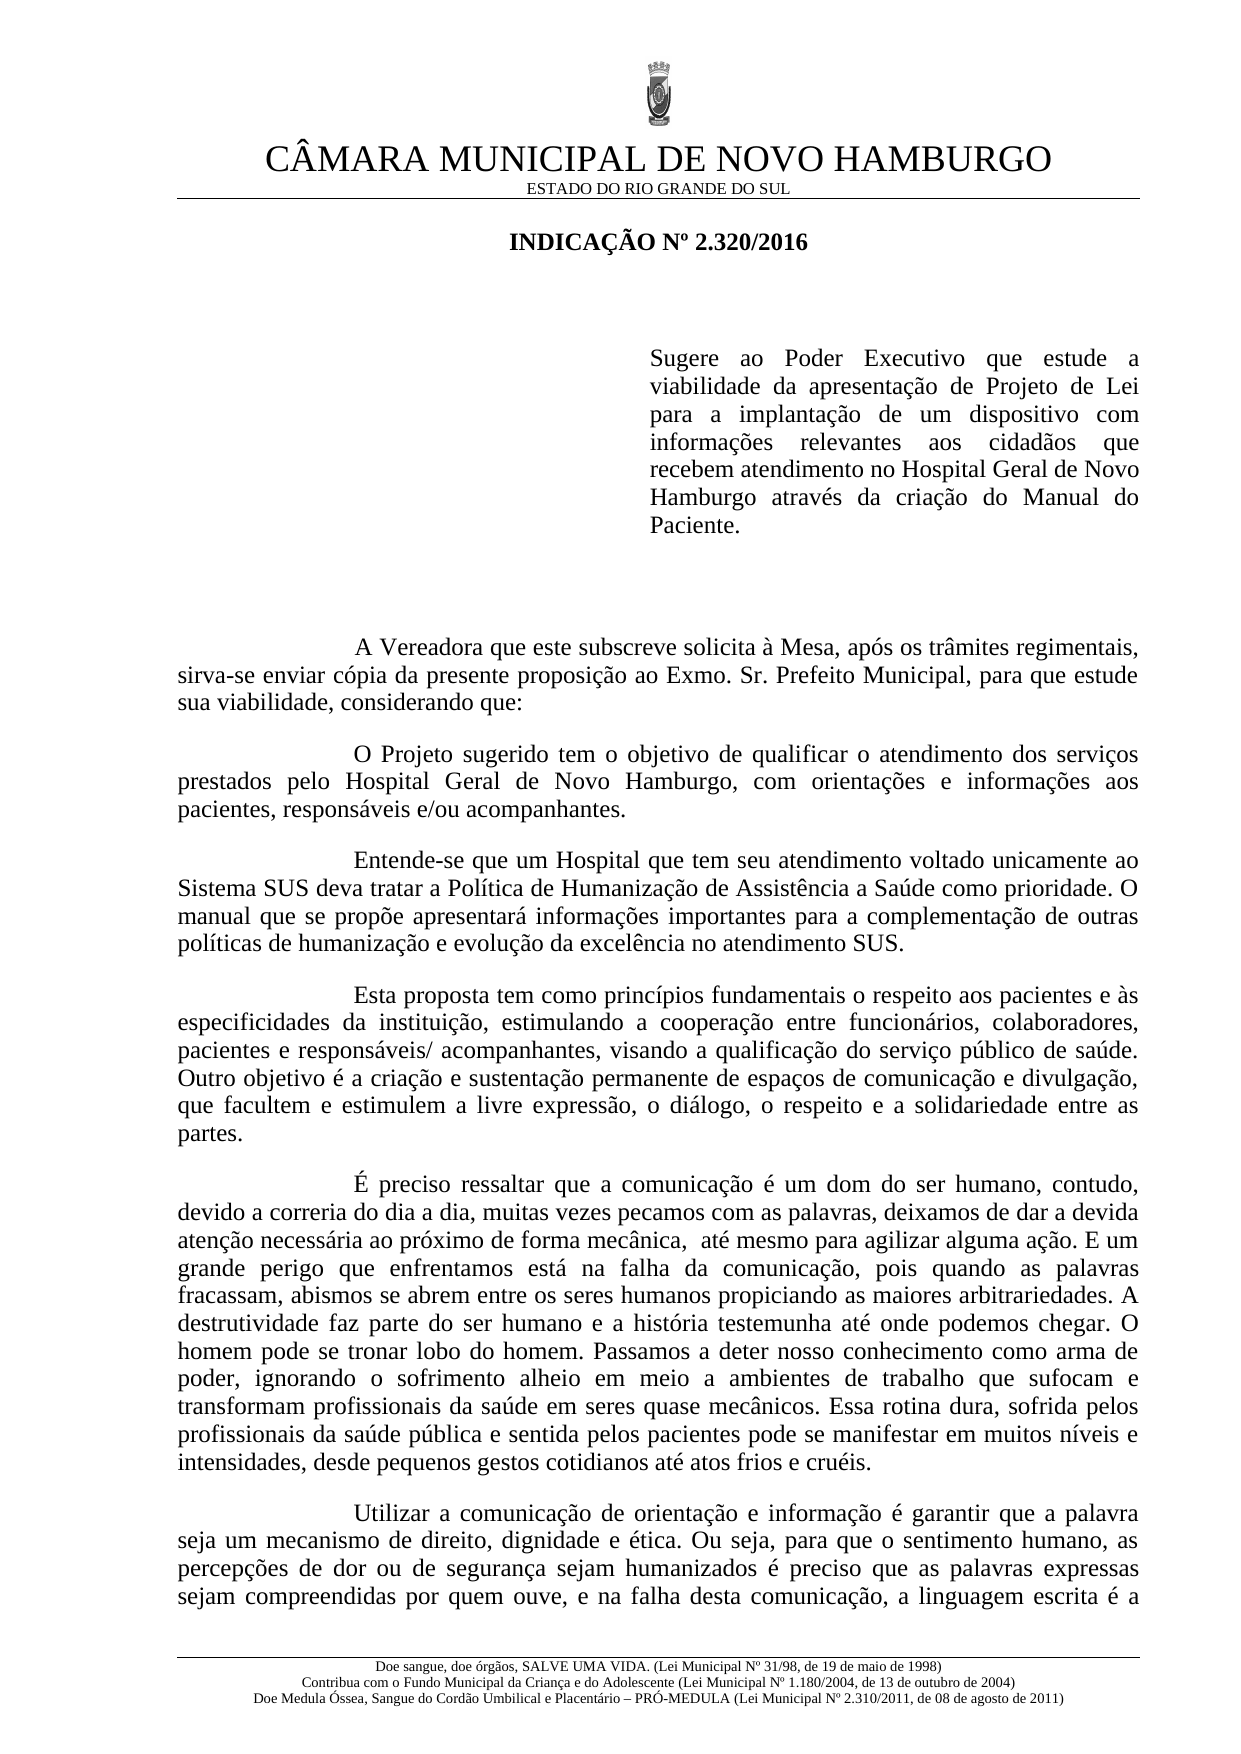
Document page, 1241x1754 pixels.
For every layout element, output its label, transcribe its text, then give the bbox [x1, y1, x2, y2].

text Esta proposta tem como princípios fundamentais o respeito aos pacientes e às especificidades da instituição, estimulando a cooperação entre funcionários, colaboradores, pacientes e responsáveis/ acompanhantes, visando a qualificação do serviço público de saúde. Outro objetivo é a criação e sustentação permanente de espaços de comunicação e divulgação, que facultem e estimulem a livre expressão, o diálogo, o respeito e a solidariedade entre as partes. [177, 981, 1140, 1147]
text A Vereadora que este subscreve solicita à Mesa, após os trâmites regimentais, sirva-se enviar cópia da presente proposição ao Exmo. Sr. Prefeito Municipal, para que estude sua viabilidade, considerando que: [177, 633, 1140, 716]
text O Projeto sugerido tem o objetivo de qualificar o atendimento dos serviços prestados pelo Hospital Geral de Novo Hamburgo, com orientações e informações aos pacientes, responsáveis e/ou acompanhantes. [177, 740, 1140, 823]
text É preciso ressaltar que a comunicação é um dom do ser humano, contudo, devido a correria do dia a dia, muitas vezes pecamos com as palavras, deixamos de dar a devida atenção necessária ao próximo de forma mecânica, até mesmo para agilizar alguma ação. E um grande perigo que enfrentamos está na falha da comunicação, pois quando as palavras fracassam, abismos se abrem entre os seres humanos propiciando as maiores arbitrariedades. A destrutividade faz parte do ser humano e a história testemunha até onde podemos chegar. O homem pode se tronar lobo do homem. Passamos a deter nosso conhecimento como arma de poder, ignorando o sofrimento alheio em meio a ambientes de trabalho que sufocam e transformam profissionais da saúde em seres quase mecânicos. Essa rotina dura, sofrida pelos profissionais da saúde pública e sentida pelos pacientes pode se manifestar em muitos níveis e intensidades, desde pequenos gestos cotidianos até atos frios e cruéis. [177, 1171, 1140, 1475]
text INDICAÇÃO Nº 2.320/2016 [177, 228, 1140, 256]
text Entende-se que um Hospital que tem seu atendimento voltado unicamente ao Sistema SUS deva tratar a Política de Humanização de Assistência a Saúde como prioridade. O manual que se propõe apresentará informações importantes para a complementação de outras políticas de humanização e evolução da excelência no atendimento SUS. [177, 846, 1140, 957]
text Sugere ao Poder Executivo que estude a viabilidade da apresentação de Projeto de Lei para a implantação de um dispositivo com informações relevantes aos cidadãos que recebem atendimento no Hospital Geral de Novo Hamburgo através da criação do Manual do Paciente. [649, 344, 1140, 538]
text Utilizar a comunicação de orientação e informação é garantir que a palavra seja um mecanismo de direito, dignidade e ética. Ou seja, para que o sentimento humano, as percepções de dor ou de segurança sejam humanizados é preciso que as palavras expressas sejam compreendidas por quem ouve, e na falha desta comunicação, a linguagem escrita é a [177, 1499, 1140, 1610]
